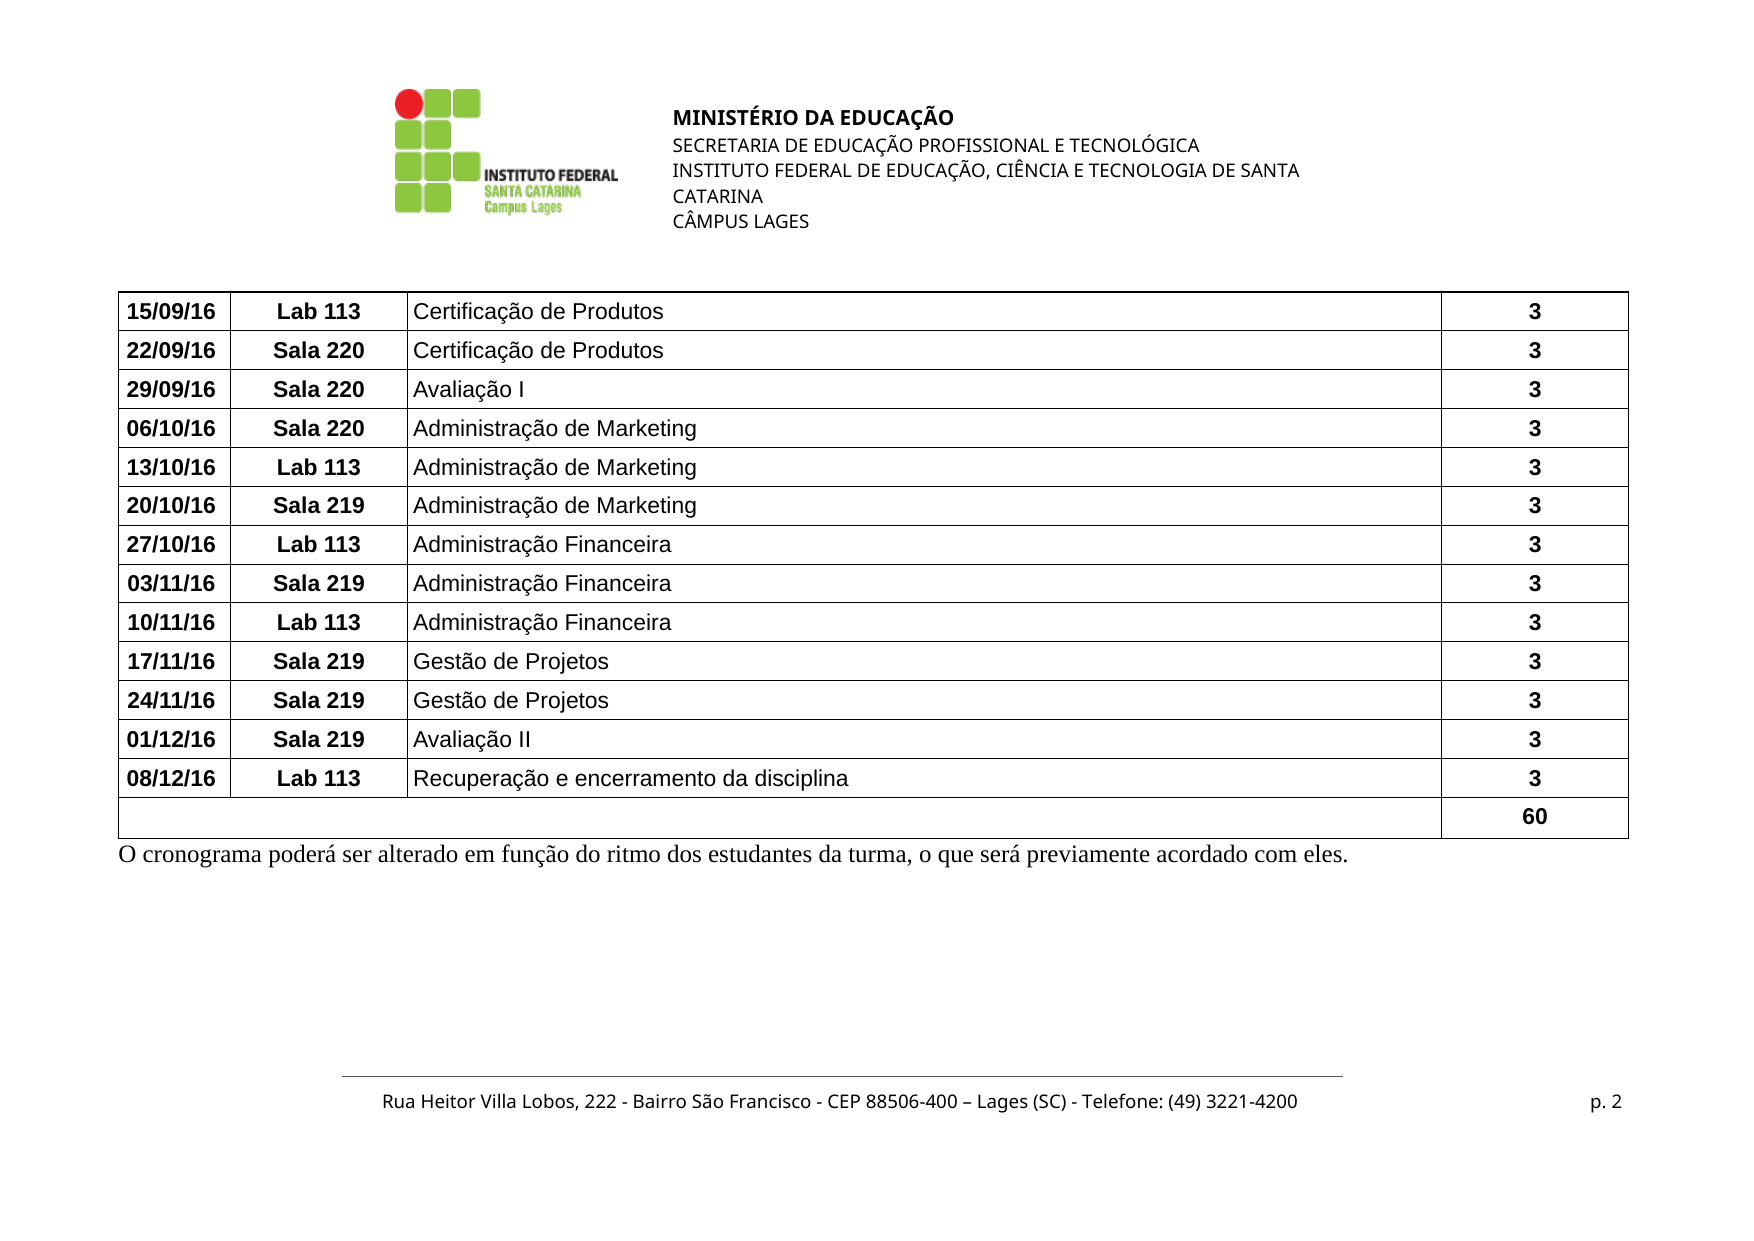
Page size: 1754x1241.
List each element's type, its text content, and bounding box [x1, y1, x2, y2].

table_cell Recuperação e encerramento da disciplina [408, 759, 1441, 797]
table_cell Administração Financeira [408, 565, 1441, 602]
table_cell Administração Financeira [408, 526, 1441, 563]
table_cell 06/10/16 [119, 409, 230, 447]
table_cell Administração de Marketing [408, 487, 1441, 524]
table_cell 27/10/16 [119, 526, 230, 563]
table_cell 29/09/16 [119, 370, 230, 408]
table_cell Lab 113 [231, 759, 407, 797]
table_cell 3 [1442, 370, 1628, 408]
table_cell Avaliação I [408, 370, 1441, 408]
table_cell Lab 113 [231, 293, 407, 330]
table_cell Gestão de Projetos [408, 642, 1441, 680]
table_cell 03/11/16 [119, 565, 230, 602]
table_cell Sala 219 [231, 681, 407, 719]
table_cell Certificação de Produtos [408, 293, 1441, 330]
table_cell Administração de Marketing [408, 448, 1441, 486]
table_cell 3 [1442, 526, 1628, 563]
table_cell [119, 798, 1441, 838]
table_cell 01/12/16 [119, 720, 230, 758]
table_cell 3 [1442, 293, 1628, 330]
table_cell 22/09/16 [119, 331, 230, 369]
text O cronograma poderá ser alterado em função do ritmo dos estudantes da turma, o que será previamente acordado com eles. [118, 839, 1636, 868]
table_cell 3 [1442, 603, 1628, 641]
table_cell 3 [1442, 565, 1628, 602]
table_cell 17/11/16 [119, 642, 230, 680]
table_cell 24/11/16 [119, 681, 230, 719]
table_cell 3 [1442, 487, 1628, 524]
table_cell Avaliação II [408, 720, 1441, 758]
table_cell 60 [1442, 798, 1628, 838]
table_cell Sala 219 [231, 720, 407, 758]
table_cell 10/11/16 [119, 603, 230, 641]
table_cell 3 [1442, 642, 1628, 680]
table_cell 13/10/16 [119, 448, 230, 486]
table_cell Administração de Marketing [408, 409, 1441, 447]
table_cell Sala 219 [231, 565, 407, 602]
table_cell Sala 219 [231, 642, 407, 680]
table_cell Sala 220 [231, 409, 407, 447]
table_cell Lab 113 [231, 448, 407, 486]
table_cell 3 [1442, 409, 1628, 447]
table_cell Lab 113 [231, 526, 407, 563]
table_cell Lab 113 [231, 603, 407, 641]
table_cell 08/12/16 [119, 759, 230, 797]
table_cell Sala 220 [231, 370, 407, 408]
table_cell Sala 220 [231, 331, 407, 369]
table_cell 3 [1442, 331, 1628, 369]
table_cell 20/10/16 [119, 487, 230, 524]
table_cell 3 [1442, 681, 1628, 719]
table_cell Sala 219 [231, 487, 407, 524]
table_cell Administração Financeira [408, 603, 1441, 641]
table_cell Certificação de Produtos [408, 331, 1441, 369]
table_cell 3 [1442, 448, 1628, 486]
picture [395, 75, 649, 216]
table_cell 3 [1442, 759, 1628, 797]
table_cell 15/09/16 [119, 293, 230, 330]
table_cell 3 [1442, 720, 1628, 758]
table_cell Gestão de Projetos [408, 681, 1441, 719]
